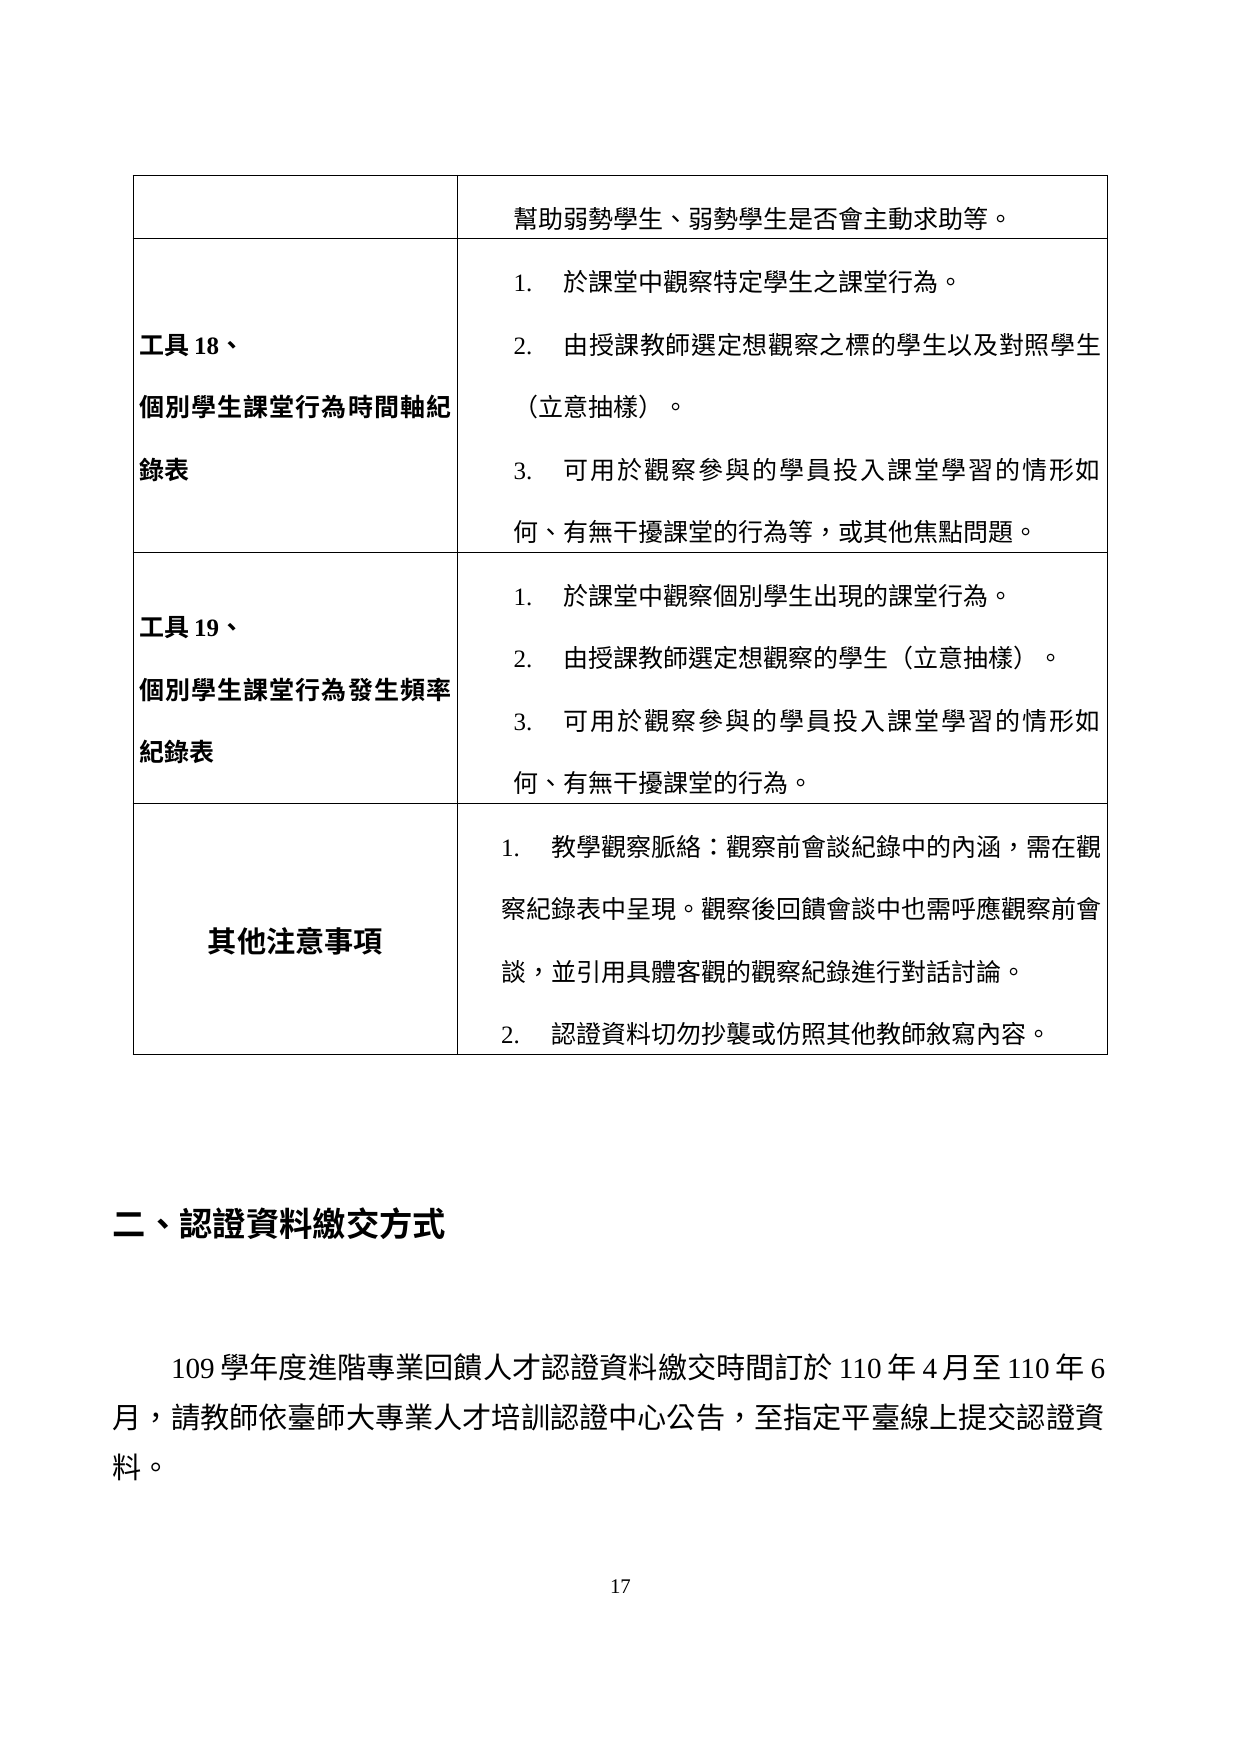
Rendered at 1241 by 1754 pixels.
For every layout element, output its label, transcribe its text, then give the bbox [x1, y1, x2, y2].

table_cell 幫助弱勢學生、弱勢學生是否會主動求助等。 [458, 176, 1107, 238]
table_cell 於課堂中觀察特定學生之課堂行為。 由授課教師選定想觀察之標的學生以及對照學生（立意抽樣）。 可用於觀察參與的學員投入課堂學習的情形如何、有無干擾課堂的行為等，或其他焦點問題。 [458, 239, 1107, 552]
table_cell 教學觀察脈絡：觀察前會談紀錄中的內涵，需在觀察紀錄表中呈現。觀察後回饋會談中也需呼應觀察前會談，並引用具體客觀的觀察紀錄進行對話討論。 認證資料切勿抄襲或仿照其他教師敘寫內容。 [458, 804, 1107, 1054]
text 109學年度進階專業回饋人才認證資料繳交時間訂於110年4月至110年6月，請教師依臺師大專業人才培訓認證中心公告，至指定平臺線上提交認證資料。 [112, 1339, 1128, 1489]
table_cell 於課堂中觀察個別學生出現的課堂行為。 由授課教師選定想觀察的學生（立意抽樣）。 可用於觀察參與的學員投入課堂學習的情形如何、有無干擾課堂的行為。 [458, 553, 1107, 803]
table_cell 其他注意事項 [134, 804, 457, 1054]
table_cell 工具19、 個別學生課堂行為發生頻率紀錄表 [134, 553, 457, 803]
subtitle 二、認證資料繳交方式 [112, 1180, 1128, 1242]
table_cell 工具18、 個別學生課堂行為時間軸紀錄表 [134, 239, 457, 552]
table_cell [134, 176, 457, 238]
